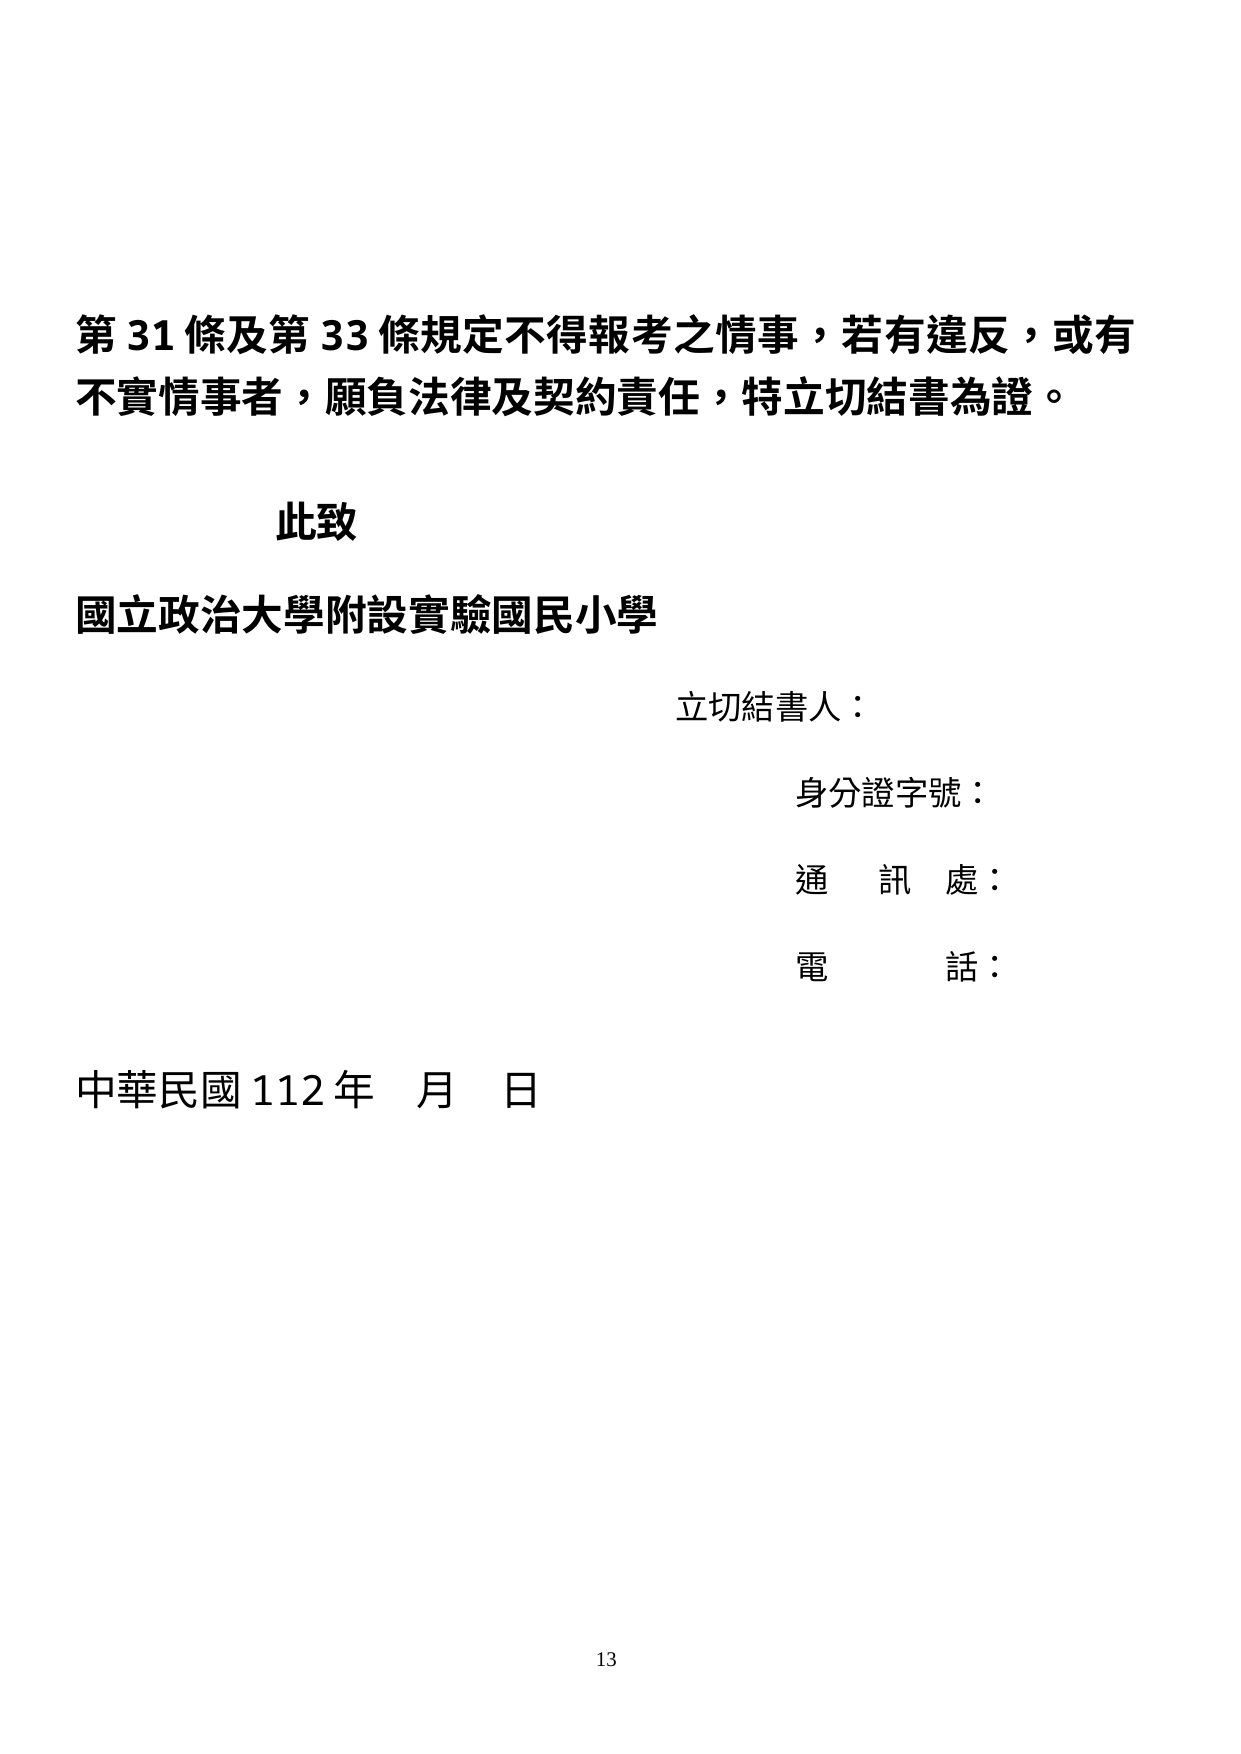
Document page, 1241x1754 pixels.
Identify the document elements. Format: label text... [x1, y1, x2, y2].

text 此致 [75, 478, 1137, 540]
text 通 訊 處： [75, 836, 1137, 899]
text 中華民國112年 月 日 [75, 1045, 1137, 1108]
text 第31條及第33條規定不得報考之情事，若有違反，或有不實情事者，願負法律及契約責任，特立切結書為證。 [75, 290, 1137, 415]
text 立切結書人： [75, 663, 1137, 726]
text 電 話： [75, 923, 1137, 986]
text 國立政治大學附設實驗國民小學 [75, 571, 1137, 633]
text 身分證字號： [75, 750, 1137, 812]
